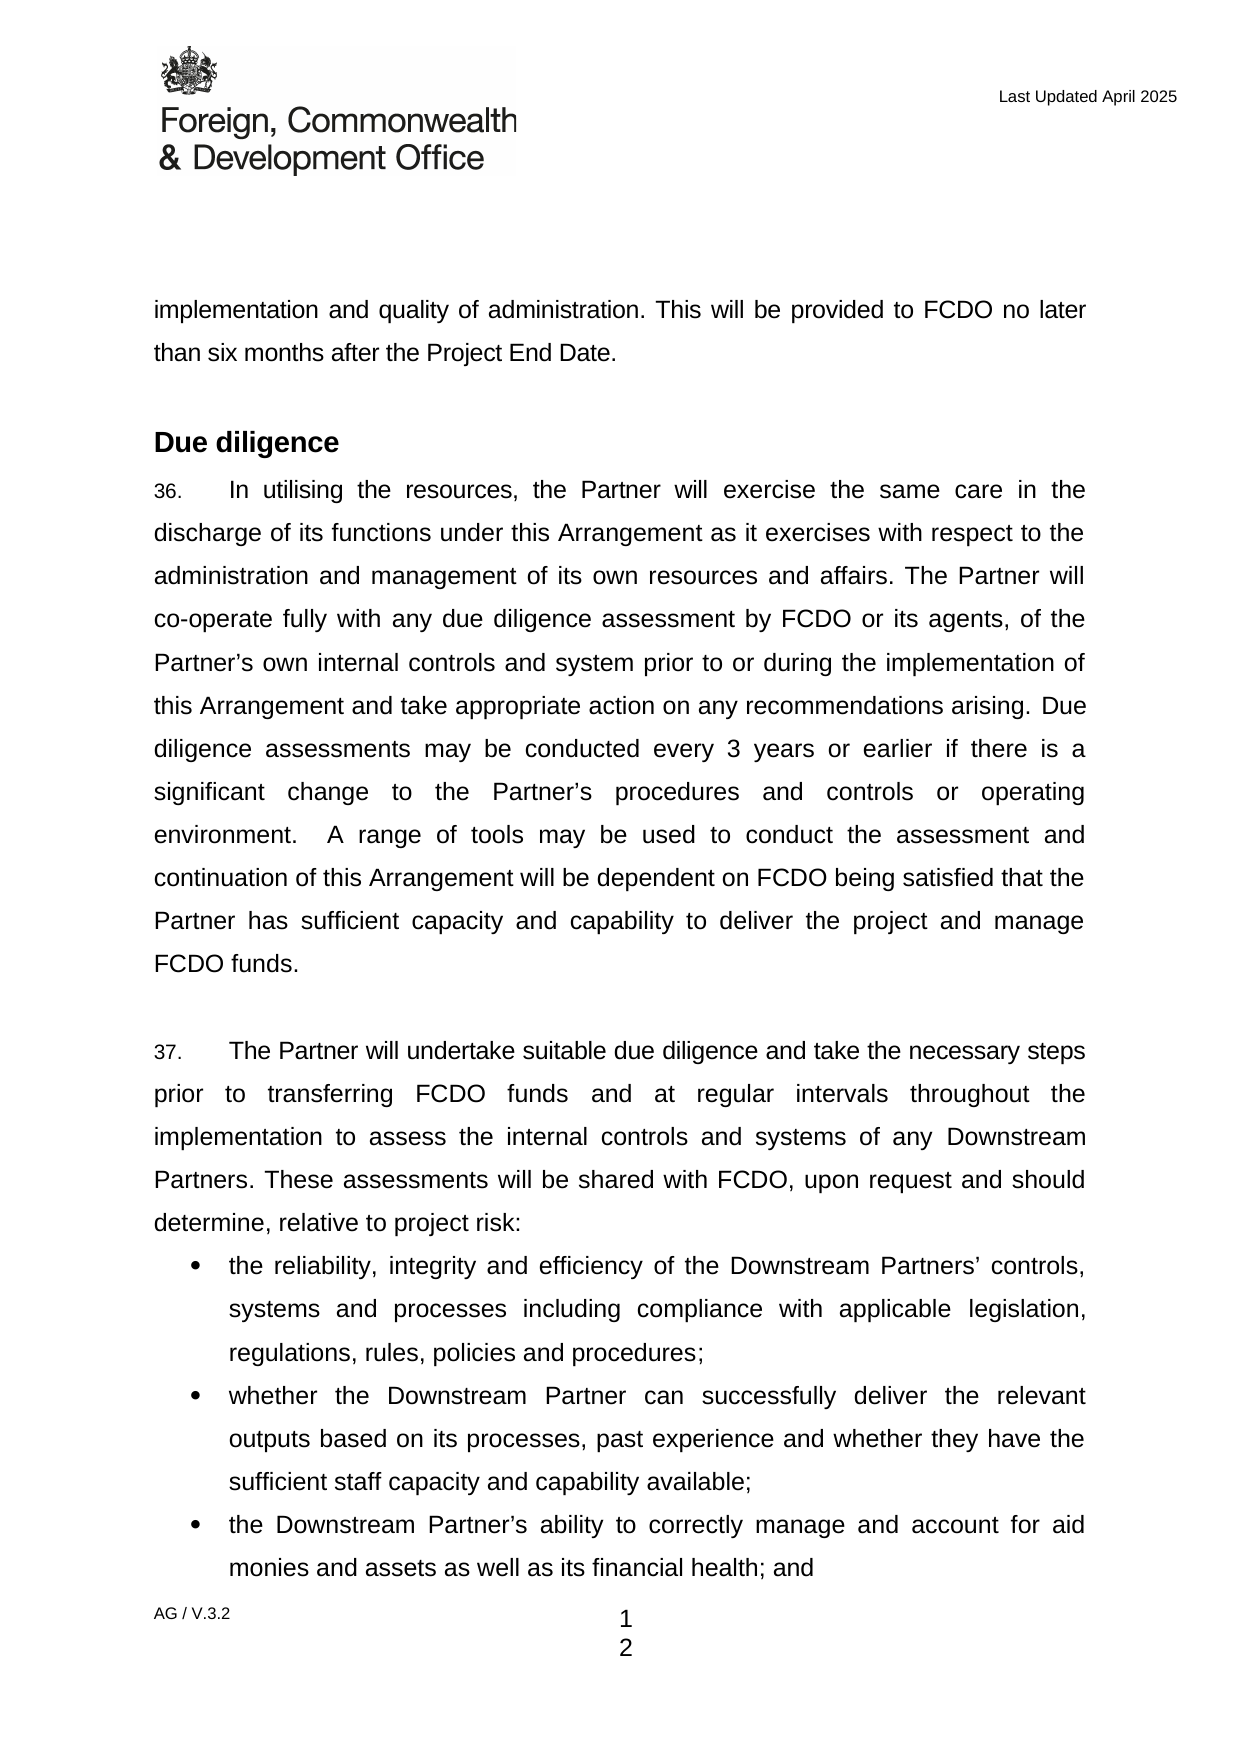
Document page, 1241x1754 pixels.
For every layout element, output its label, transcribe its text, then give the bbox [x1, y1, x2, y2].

list implementation and quality of administration. This will be provided to FCDO no later than six months after the Project End Date. [153, 295, 1087, 367]
list whether the Downstream Partner can successfully deliver the relevant outputs based on its processes, past experience and whether they have the sufficient staff capacity and capability available; [191, 1381, 1087, 1496]
list The Partner will undertake suitable due diligence and take the necessary steps prior to transferring FCDO funds and at regular intervals throughout the implementation to assess the internal controls and systems of any Downstream Partners. These assessments will be shared with FCDO, upon request and should determine, relative to project risk: [153, 1036, 1087, 1237]
list the Downstream Partner’s ability to correctly manage and account for aid monies and assets as well as its financial health; and [191, 1510, 1087, 1582]
list In utilising the resources, the Partner will exercise the same care in the discharge of its functions under this Arrangement as it exercises with respect to the administration and management of its own resources and affairs. The Partner will co-operate fully with any due diligence assessment by FCDO or its agents, of the Partner’s own internal controls and system prior to or during the implementation of this Arrangement and take appropriate action on any recommendations arising. Due diligence assessments may be conducted every 3 years or earlier if there is a significant change to the Partner’s procedures and controls or operating environment. A range of tools may be used to conduct the assessment and continuation of this Arrangement will be dependent on FCDO being satisfied that the Partner has sufficient capacity and capability to deliver the project and manage FCDO funds. [153, 475, 1087, 978]
list the reliability, integrity and efficiency of the Downstream Partners’ controls, systems and processes including compliance with applicable legislation, regulations, rules, policies and procedures; [191, 1251, 1087, 1366]
text Due diligence [153, 425, 1087, 458]
